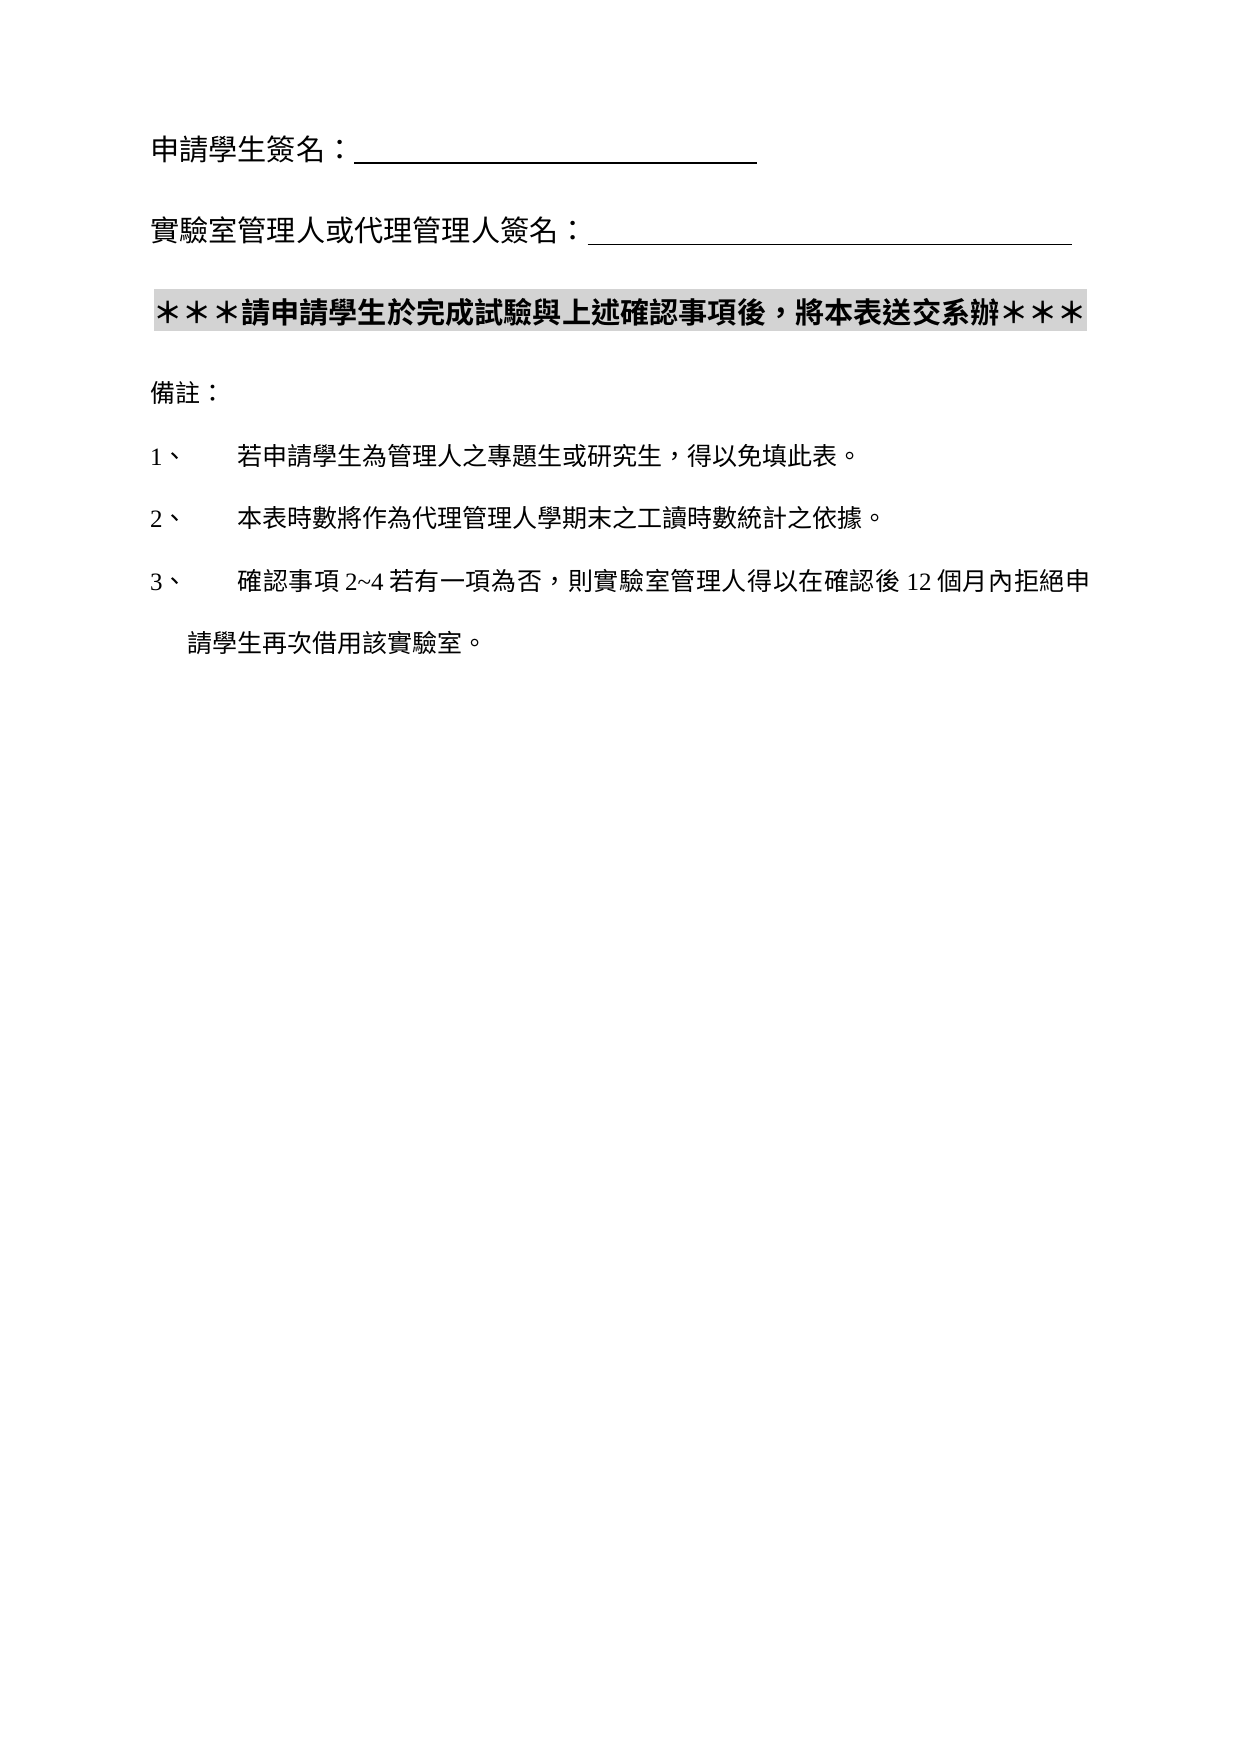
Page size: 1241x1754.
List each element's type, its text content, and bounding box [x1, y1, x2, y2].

text 備註： [150, 350, 1090, 412]
text 申請學生簽名： [150, 127, 1090, 169]
list 確認事項2~4若有一項為否，則實驗室管理人得以在確認後12個月內拒絕申請學生再次借用該實驗室。 [150, 537, 1090, 662]
list 本表時數將作為代理管理人學期末之工讀時數統計之依據。 [150, 475, 1090, 537]
text 實驗室管理人或代理管理人簽名： [150, 187, 1090, 250]
text ＊＊＊請申請學生於完成試驗與上述確認事項後，將本表送交系辦＊＊＊ [150, 269, 1090, 331]
list 若申請學生為管理人之專題生或研究生，得以免填此表。 [150, 412, 1090, 475]
